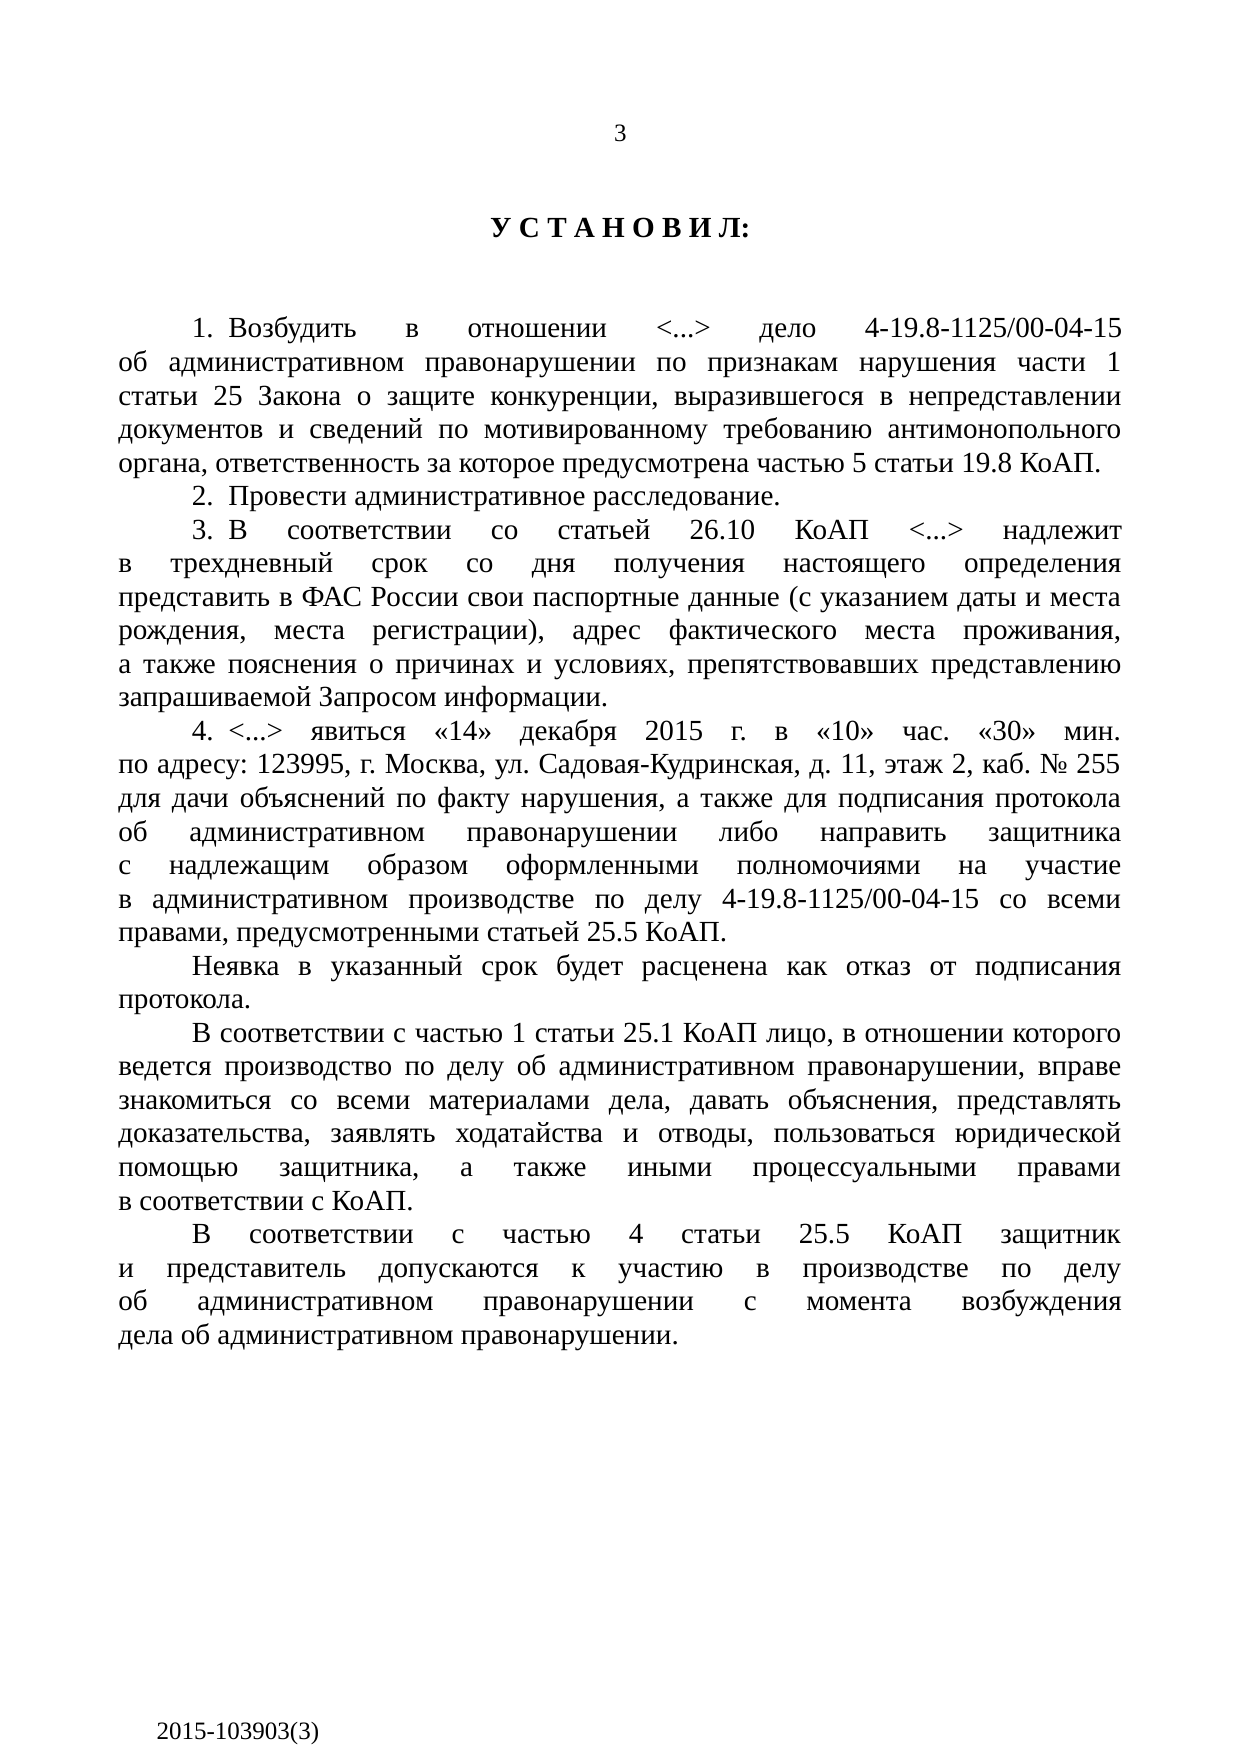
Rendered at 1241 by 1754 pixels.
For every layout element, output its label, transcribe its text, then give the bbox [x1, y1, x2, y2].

text 4. <...> явиться «14» декабря 2015 г. в «10» час. «30» мин. по адресу: 123995, г. Москва, ул. Садовая-Кудринская, д. 11, этаж 2, каб. № 255 для дачи объяснений по факту нарушения, а также для подписания протокола об административном правонарушении либо направить защитника с надлежащим образом оформленными полномочиями на участие в административном производстве по делу 4-19.8-1125/00-04-15 со всеми правами, предусмотренными статьей 25.5 КоАП. [118, 713, 1122, 948]
text У С Т А Н О В И Л: [118, 210, 1122, 243]
text 2. Провести административное расследование. [118, 478, 1122, 512]
text 3. В соответствии со статьей 26.10 КоАП <...> надлежит в трехдневный срок со дня получения настоящего определения представить в ФАС России свои паспортные данные (с указанием даты и места рождения, места регистрации), адрес фактического места проживания, а также пояснения о причинах и условиях, препятствовавших представлению запрашиваемой Запросом информации. [118, 512, 1122, 713]
text 1. Возбудить в отношении <...> дело 4-19.8-1125/00-04-15 об административном правонарушении по признакам нарушения части 1 статьи 25 Закона о защите конкуренции, выразившегося в непредставлении документов и сведений по мотивированному требованию антимонопольного органа, ответственность за которое предусмотрена частью 5 статьи 19.8 КоАП. [118, 311, 1122, 478]
text В соответствии с частью 4 статьи 25.5 КоАП защитник и представитель допускаются к участию в производстве по делу об административном правонарушении с момента возбуждения дела об административном правонарушении. [118, 1216, 1122, 1350]
text В соответствии с частью 1 статьи 25.1 КоАП лицо, в отношении которого ведется производство по делу об административном правонарушении, вправе знакомиться со всеми материалами дела, давать объяснения, представлять доказательства, заявлять ходатайства и отводы, пользоваться юридической помощью защитника, а также иными процессуальными правами в соответствии с КоАП. [118, 1015, 1122, 1216]
text Неявка в указанный срок будет расценена как отказ от подписания протокола. [118, 948, 1122, 1015]
